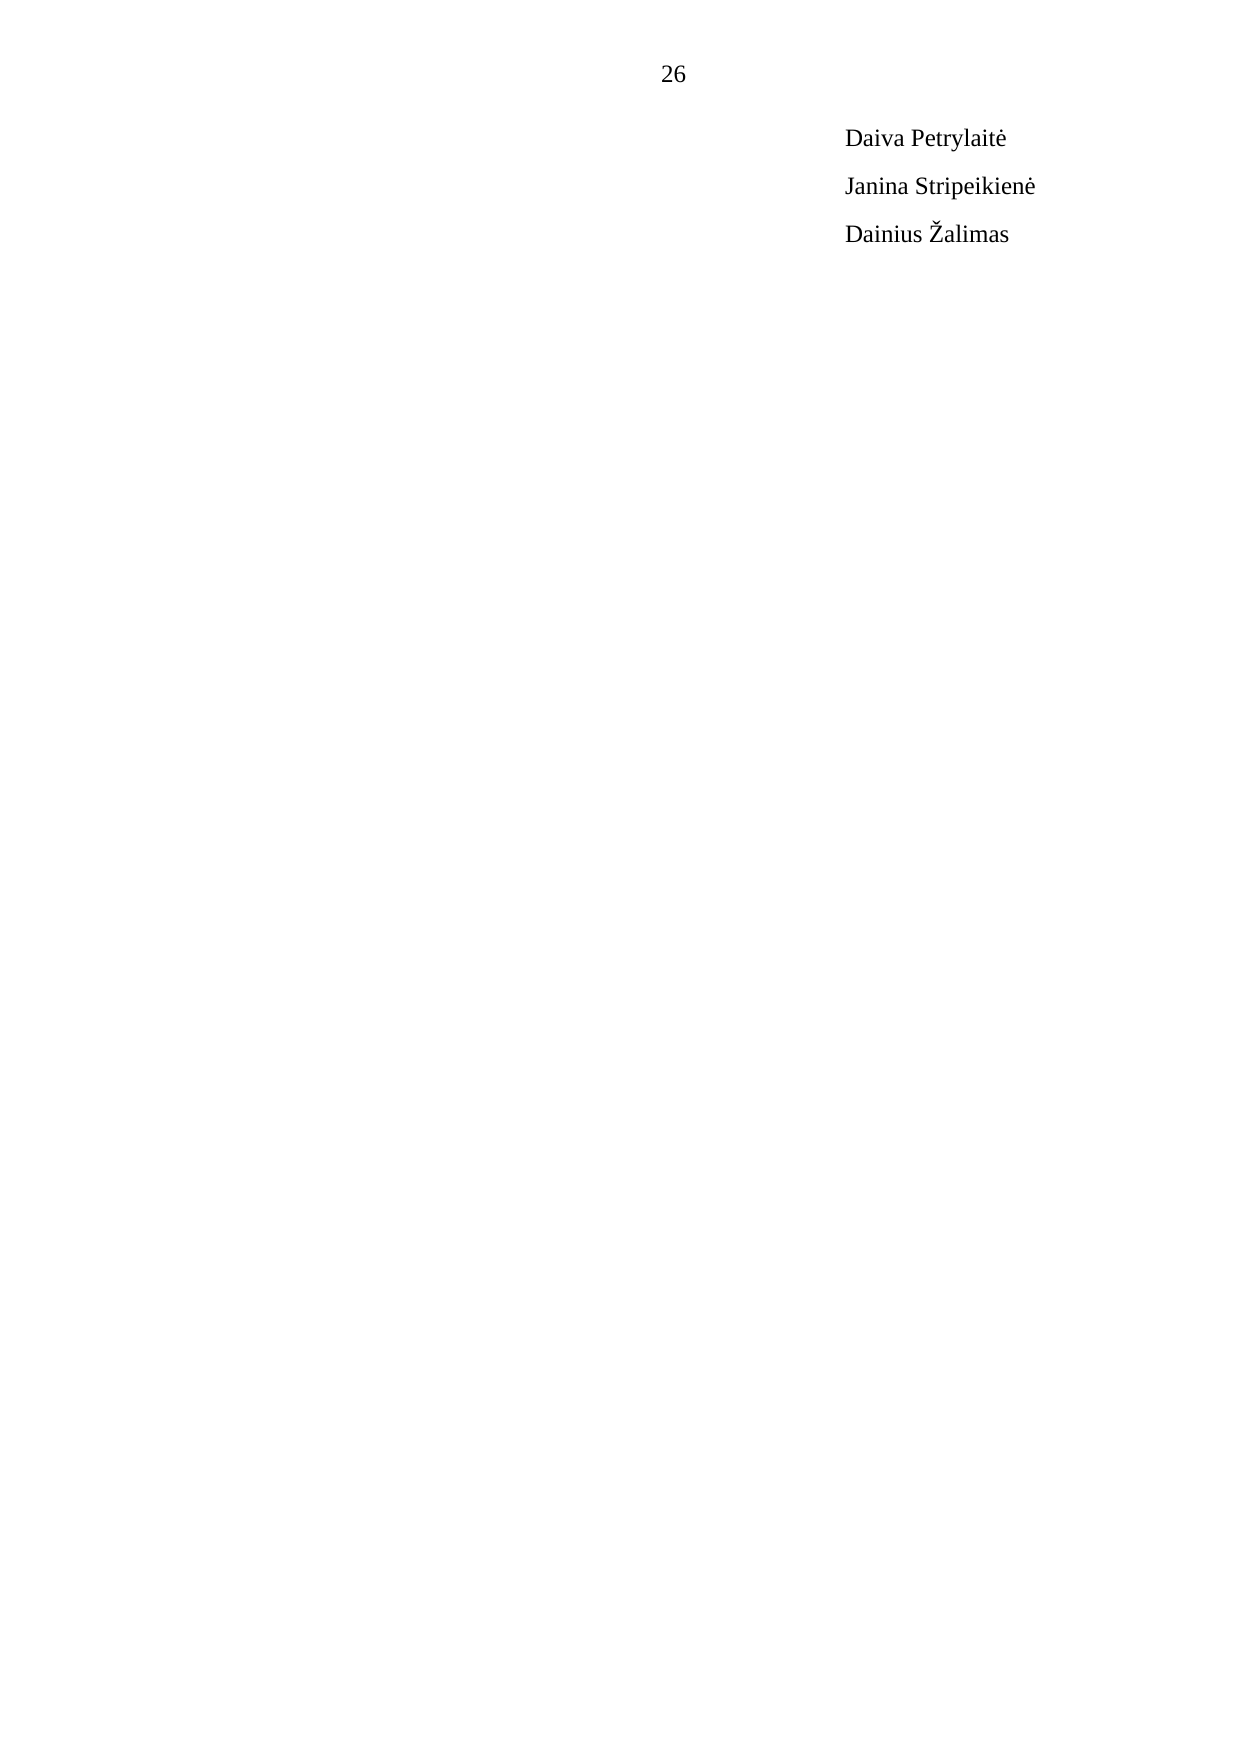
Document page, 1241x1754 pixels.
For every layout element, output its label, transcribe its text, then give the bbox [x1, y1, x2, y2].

text Daiva Petrylaitė [177, 123, 1169, 152]
text Dainius Žalimas [177, 219, 1169, 247]
text Janina Stripeikienė [177, 171, 1169, 199]
